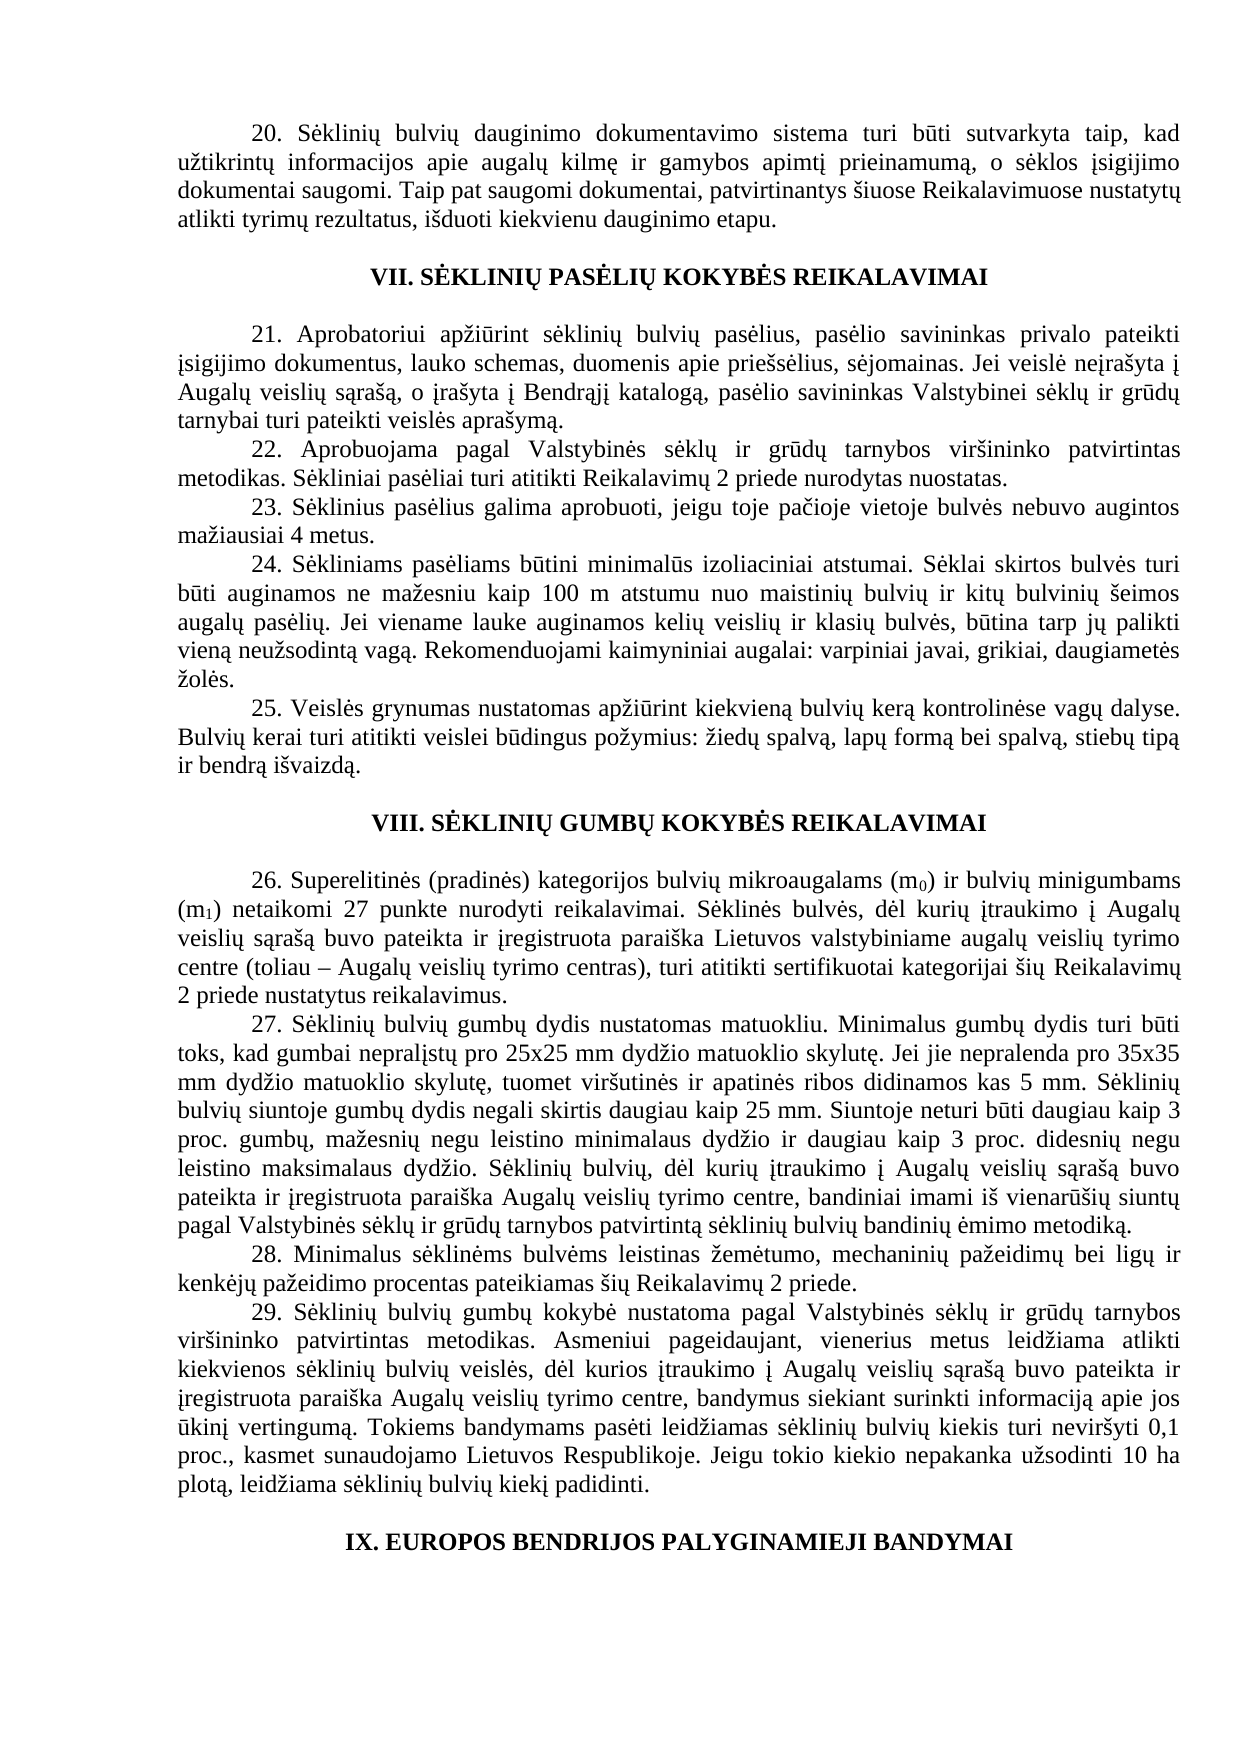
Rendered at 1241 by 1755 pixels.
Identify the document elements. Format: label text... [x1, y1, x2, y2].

text 28. Minimalus sėklinėms bulvėms leistinas žemėtumo, mechaninių pažeidimų bei ligų ir kenkėjų pažeidimo procentas pateikiamas šių Reikalavimų 2 priede. [177, 1239, 1181, 1297]
text 24. Sėkliniams pasėliams būtini minimalūs izoliaciniai atstumai. Sėklai skirtos bulvės turi būti auginamos ne mažesniu kaip 100 m atstumu nuo maistinių bulvių ir kitų bulvinių šeimos augalų pasėlių. Jei viename lauke auginamos kelių veislių ir klasių bulvės, būtina tarp jų palikti vieną neužsodintą vagą. Rekomenduojami kaimyniniai augalai: varpiniai javai, grikiai, daugiametės žolės. [177, 549, 1181, 693]
text 21. Aprobatoriui apžiūrint sėklinių bulvių pasėlius, pasėlio savininkas privalo pateikti įsigijimo dokumentus, lauko schemas, duomenis apie priešsėlius, sėjomainas. Jei veislė neįrašyta į Augalų veislių sąrašą, o įrašyta į Bendrąjį katalogą, pasėlio savininkas Valstybinei sėklų ir grūdų tarnybai turi pateikti veislės aprašymą. [177, 319, 1181, 434]
text 20. Sėklinių bulvių dauginimo dokumentavimo sistema turi būti sutvarkyta taip, kad užtikrintų informacijos apie augalų kilmę ir gamybos apimtį prieinamumą, o sėklos įsigijimo dokumentai saugomi. Taip pat saugomi dokumentai, patvirtinantys šiuose Reikalavimuose nustatytų atlikti tyrimų rezultatus, išduoti kiekvienu dauginimo etapu. [177, 118, 1181, 233]
text 22. Aprobuojama pagal Valstybinės sėklų ir grūdų tarnybos viršininko patvirtintas metodikas. Sėkliniai pasėliai turi atitikti Reikalavimų 2 priede nurodytas nuostatas. [177, 434, 1181, 492]
text 26. Superelitinės (pradinės) kategorijos bulvių mikroaugalams (m0) ir bulvių minigumbams (m1) netaikomi 27 punkte nurodyti reikalavimai. Sėklinės bulvės, dėl kurių įtraukimo į Augalų veislių sąrašą buvo pateikta ir įregistruota paraiška Lietuvos valstybiniame augalų veislių tyrimo centre (toliau – Augalų veislių tyrimo centras), turi atitikti sertifikuotai kategorijai šių reikalavimų 2 priede nustatytus reikalavimus. [177, 866, 1181, 1009]
text 25. Veislės grynumas nustatomas apžiūrint kiekvieną bulvių kerą kontrolinėse vagų dalyse. Bulvių kerai turi atitikti veislei būdingus požymius: žiedų spalvą, lapų formą bei spalvą, stiebų tipą ir bendrą išvaizdą. [177, 693, 1181, 779]
text IX. EUROPOS BENDRIJOS PALYGINAMIEJI BANDYMAI [177, 1527, 1181, 1556]
text 29. Sėklinių bulvių gumbų kokybė nustatoma pagal Valstybinės sėklų ir grūdų tarnybos viršininko patvirtintas metodikas. Asmeniui pageidaujant, vienerius metus leidžiama atlikti kiekvienos sėklinių bulvių veislės, dėl kurios įtraukimo į Augalų veislių sąrašą buvo pateikta ir įregistruota paraiška Augalų veislių tyrimo centre, bandymus siekiant surinkti informaciją apie jos ūkinį vertingumą. Tokiems bandymams pasėti leidžiamas sėklinių bulvių kiekis turi neviršyti 0,1 proc., kasmet sunaudojamo Lietuvos Respublikoje. Jeigu tokio kiekio nepakanka užsodinti 10 ha plotą, leidžiama sėklinių bulvių kiekį padidinti. [177, 1297, 1181, 1498]
text 27. Sėklinių bulvių gumbų dydis nustatomas matuokliu. Minimalus gumbų dydis turi būti toks, kad gumbai nepralįstų pro 25x25 mm dydžio matuoklio skylutę. Jei jie nepralenda pro 35x35 mm dydžio matuoklio skylutę, tuomet viršutinės ir apatinės ribos didinamos kas 5 mm. Sėklinių bulvių siuntoje gumbų dydis negali skirtis daugiau kaip 25 mm. Siuntoje neturi būti daugiau kaip 3 proc. gumbų, mažesnių negu leistino minimalaus dydžio ir daugiau kaip 3 proc. didesnių negu leistino maksimalaus dydžio. Sėklinių bulvių, dėl kurių įtraukimo į Augalų veislių sąrašą buvo pateikta ir įregistruota paraiška Augalų veislių tyrimo centre, bandiniai imami iš vienarūšių siuntų pagal Valstybinės sėklų ir grūdų tarnybos patvirtintą sėklinių bulvių bandinių ėmimo metodiką. [177, 1009, 1181, 1239]
text 23. Sėklinius pasėlius galima aprobuoti, jeigu toje pačioje vietoje bulvės nebuvo augintos mažiausiai 4 metus. [177, 492, 1181, 549]
text VIII. SĖKLINIŲ GUMBŲ KOKYBĖS REIKALAVIMAI [177, 808, 1181, 837]
text VII. SĖKLINIŲ PASĖLIŲ KOKYBĖS REIKALAVIMAI [177, 262, 1181, 291]
